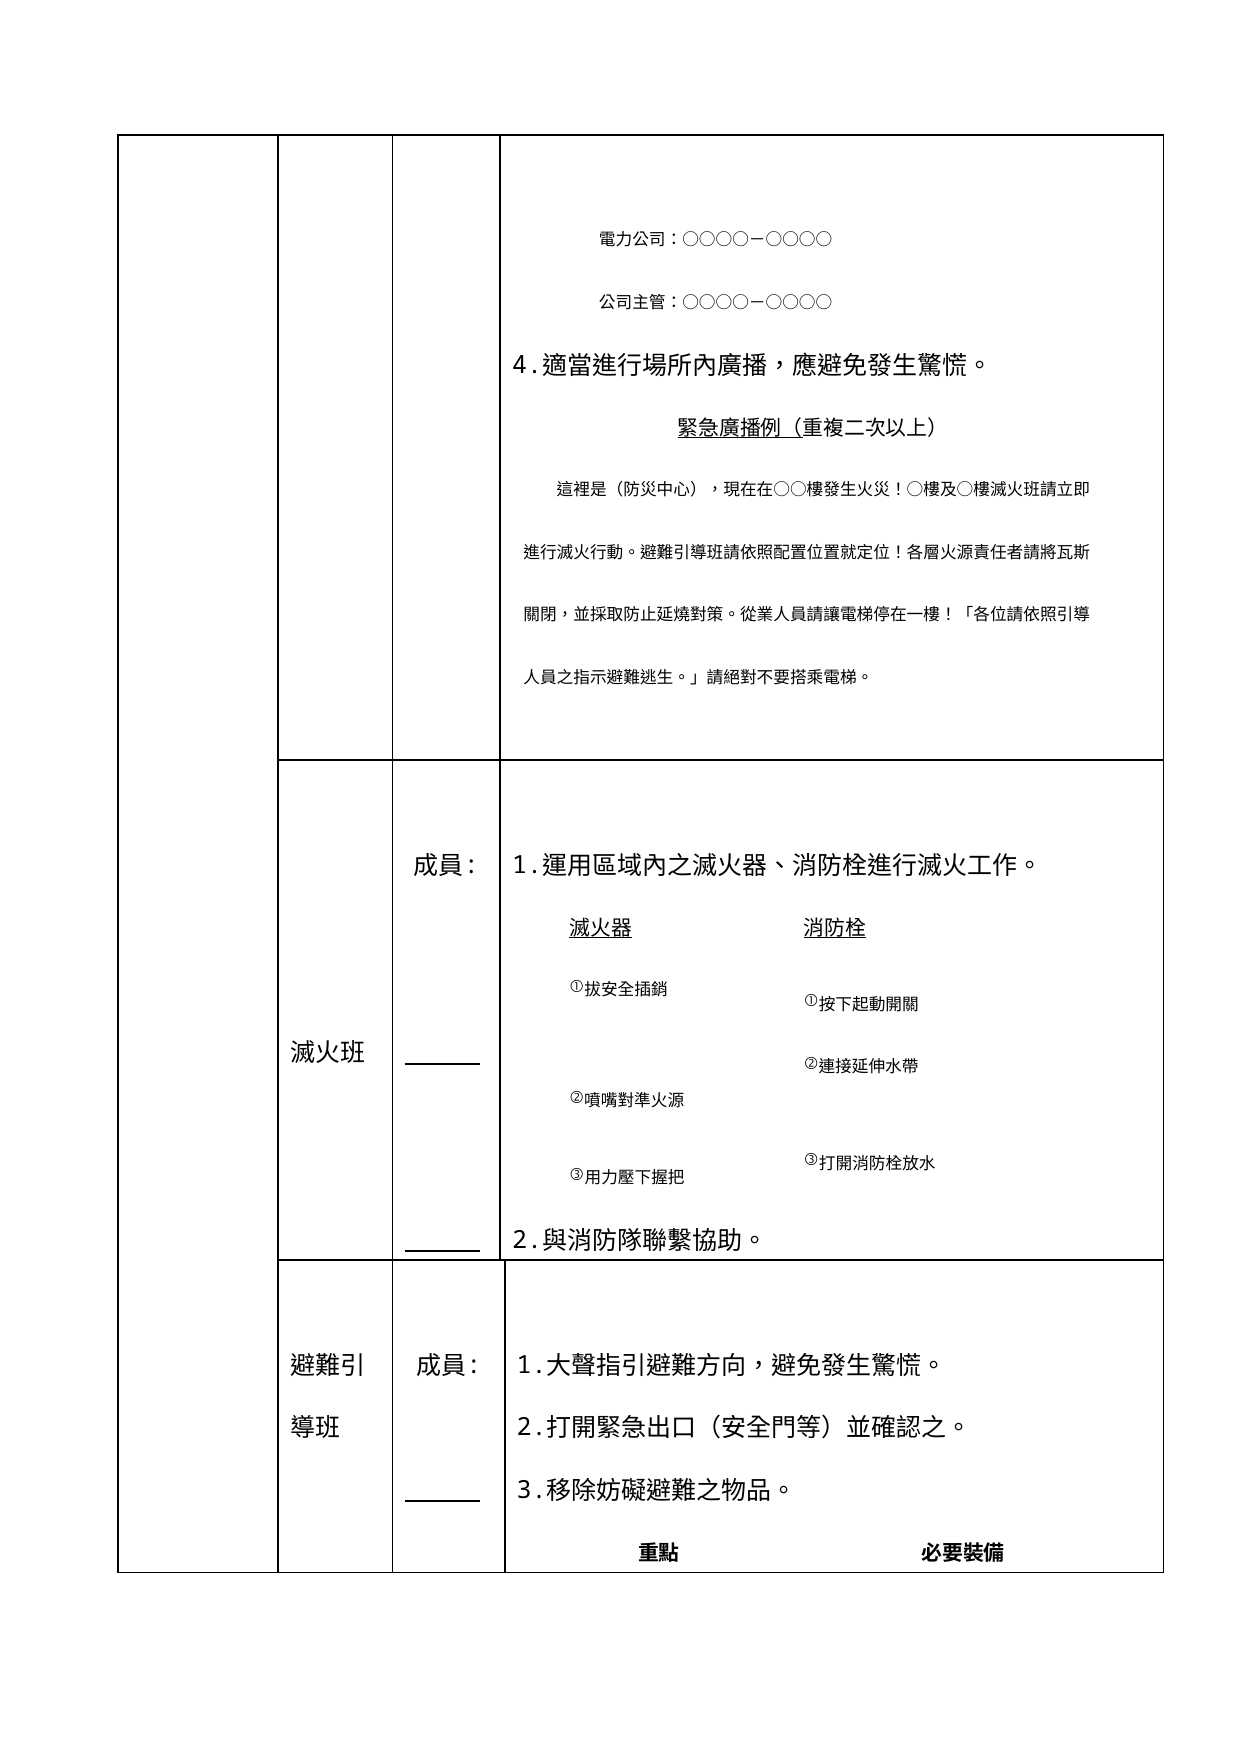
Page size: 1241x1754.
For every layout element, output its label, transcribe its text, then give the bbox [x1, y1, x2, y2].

table_cell 1.運用區域內之滅火器、消防栓進行滅火工作。 2.與消防隊聯繫協助。 [501, 761, 1163, 1259]
table_cell 按下起動開關 連接延伸水帶 打開消防栓放水 [792, 947, 978, 1197]
table_cell 拔安全插銷 噴嘴對準火源 用力壓下握把 [558, 947, 792, 1197]
table_cell 4.適當進行場所內廣播，應避免發生驚慌。 [501, 136, 1163, 759]
table_cell 成員: [393, 1261, 504, 1572]
table_header 滅火器 [558, 884, 792, 947]
table_cell 成員: [393, 761, 499, 1259]
table_header 緊急廣播例（重複二次以上） 這裡是（防災中心），現在在○○樓發生火災！○樓及○樓滅火班請立即進行滅火行動。避難引導班請依照配置位置就定位！各層火源責任者請將瓦斯關閉，並採取防止延燒對策。從業人員請讓電梯停在一樓！「各位請依照引導人員之指示避難逃生。」請絕對不要搭乘電梯。 [512, 384, 1113, 697]
table_cell 避難引導班 [279, 1261, 392, 1572]
table_cell [393, 136, 499, 759]
table_cell [279, 136, 392, 759]
table_cell 滅火班 [279, 761, 392, 1259]
table_header 電力公司：○○○○－○○○○ 公司主管：○○○○－○○○○ [588, 197, 976, 322]
table_cell [119, 136, 277, 1572]
table_header 消防栓 [792, 884, 978, 947]
table_header 必要裝備 [793, 1509, 1132, 1572]
table_cell 1.大聲指引避難方向，避免發生驚慌。 2.打開緊急出口（安全門等）並確認之。 3.移除妨礙避難之物品。 [506, 1261, 1163, 1572]
table_header 重點 [524, 1509, 793, 1572]
